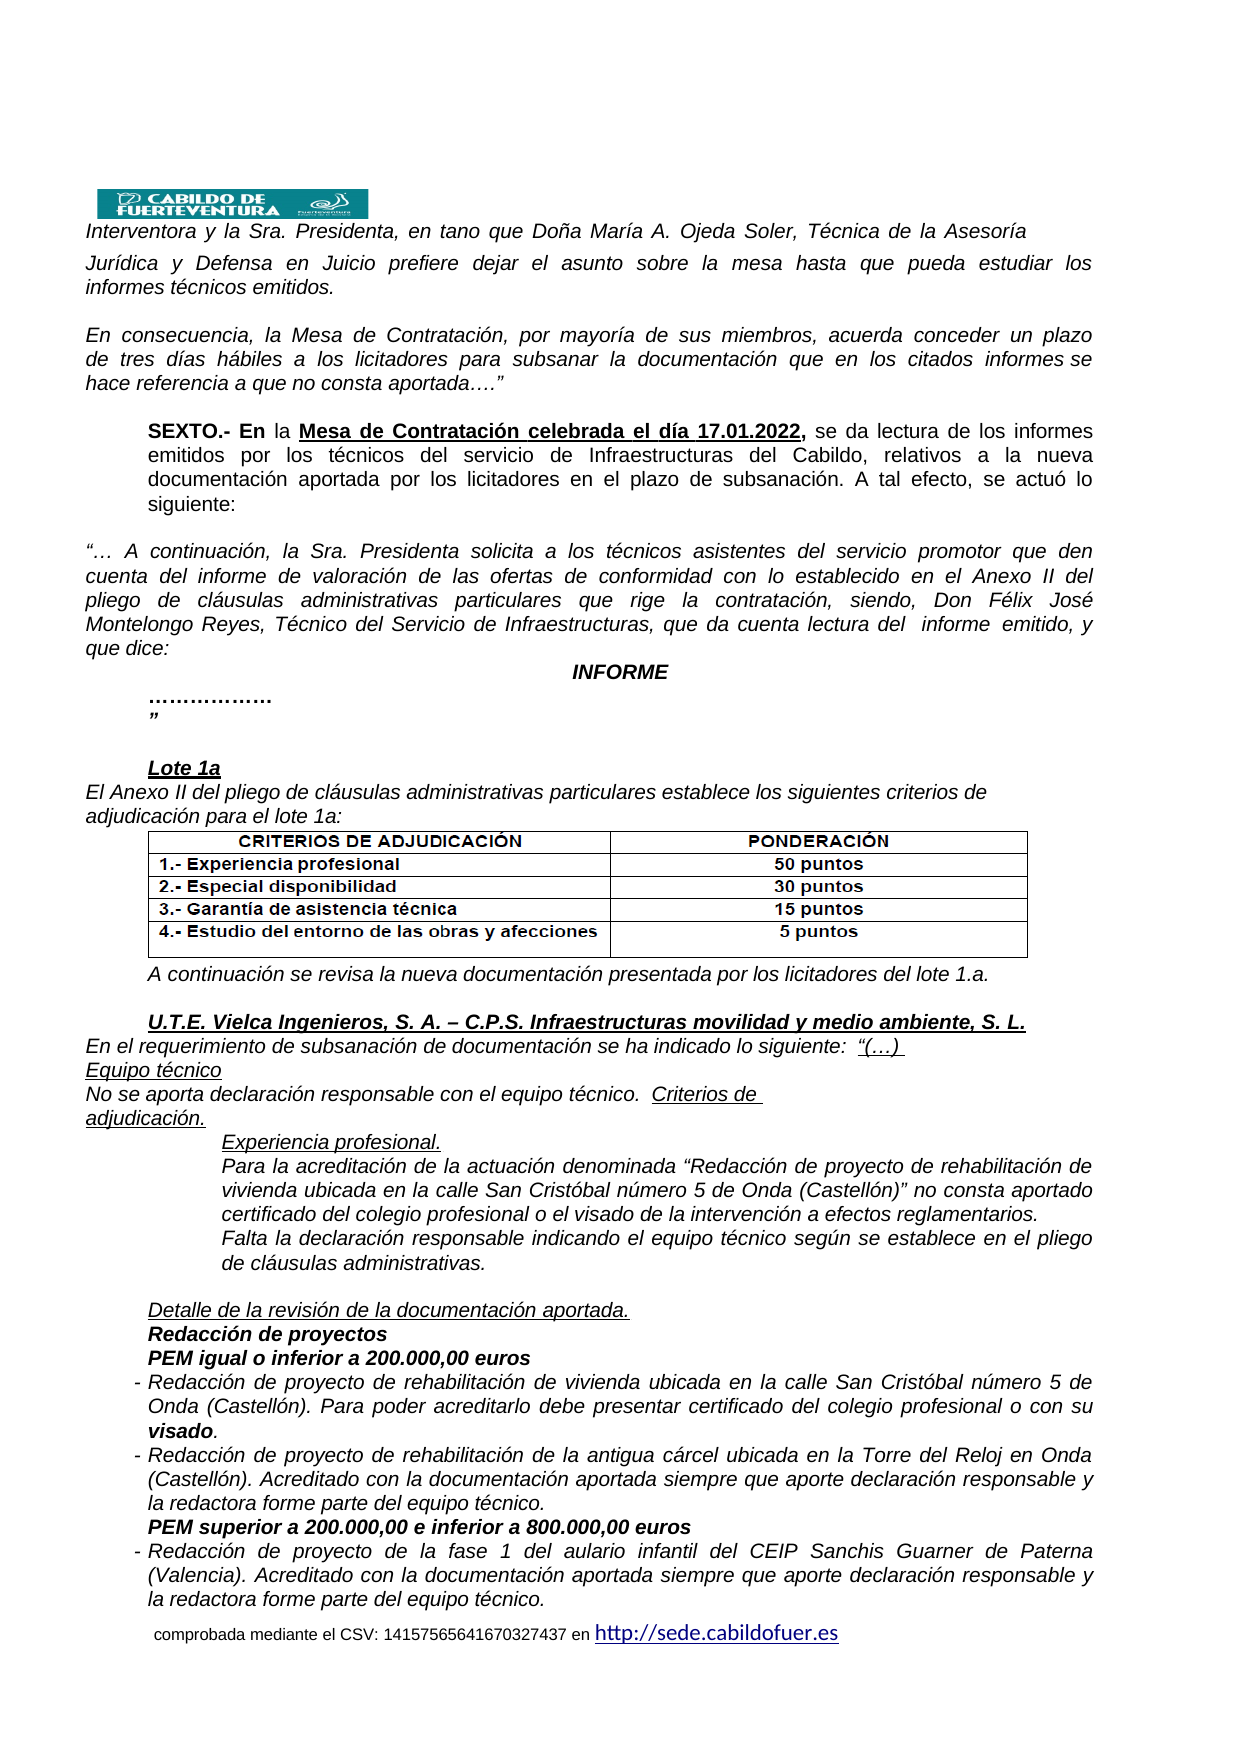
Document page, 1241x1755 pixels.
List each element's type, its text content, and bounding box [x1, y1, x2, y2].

text Para la acreditación de la actuación denominada “Redacción de proyecto de rehabilitación de vivienda ubicada en la calle San Cristóbal número 5 de Onda (Castellón)” no consta aportado certificado del colegio profesional o el visado de la intervención a efectos reglamentarios. [221, 1154, 1093, 1226]
text Interventora y la Sra. Presidenta, en tano que Doña María A. Ojeda Soler, Técnica de la Asesoría [85, 219, 1093, 243]
text Experiencia profesional. [221, 1130, 1107, 1154]
subtitle INFORME [572, 660, 1107, 684]
text SEXTO.- En la Mesa de Contratación celebrada el día 17.01.2022, se da lectura de los informes emitidos por los técnicos del servicio de Infraestructuras del Cabildo, relativos a la nueva documentación aportada por los licitadores en el plazo de subsanación. A tal efecto, se actuó lo siguiente: [148, 419, 1093, 515]
subtitle U.T.E. Vielca Ingenieros, S. A. – C.P.S. Infraestructuras movilidad y medio ambiente, S. L. [148, 1010, 1107, 1034]
text Falta la declaración responsable indicando el equipo técnico según se establece en el pliego de cláusulas administrativas. [221, 1226, 1093, 1274]
picture [97, 189, 369, 219]
text A continuación se revisa la nueva documentación presentada por los licitadores del lote 1.a. [148, 962, 1107, 986]
text Jurídica y Defensa en Juicio prefiere dejar el asunto sobre la mesa hasta que pueda estudiar los informes técnicos emitidos. [85, 251, 1093, 299]
subtitle Redacción de proyectos [148, 1322, 1107, 1346]
list Redacción de proyecto de rehabilitación de vivienda ubicada en la calle San Cristóbal número 5 de Onda (Castellón). Para poder acreditarlo debe presentar certificado del colegio profesional o con su visado. [134, 1370, 1093, 1442]
text Detalle de la revisión de la documentación aportada. [148, 1298, 1107, 1322]
picture [147, 827, 1032, 962]
text “… A continuación, la Sra. Presidenta solicita a los técnicos asistentes del servicio promotor que den cuenta del informe de valoración de las ofertas de conformidad con lo establecido en el Anexo II del pliego de cláusulas administrativas particulares que rige la contratación, siendo, Don Félix José Montelongo Reyes, Técnico del Servicio de Infraestructuras, que da cuenta lectura del informe emitido, y que dice: [85, 539, 1093, 660]
text En consecuencia, la Mesa de Contratación, por mayoría de sus miembros, acuerda conceder un plazo de tres días hábiles a los licitadores para subsanar la documentación que en los citados informes se hace referencia a que no consta aportada….” [85, 323, 1093, 395]
subtitle ………………” [148, 684, 283, 732]
text PEM igual o inferior a 200.000,00 euros [148, 1346, 1107, 1370]
text Lote 1a [148, 756, 1107, 779]
list Redacción de proyecto de rehabilitación de la antigua cárcel ubicada en la Torre del Reloj en Onda (Castellón). Acreditado con la documentación aportada siempre que aporte declaración responsable y la redactora forme parte del equipo técnico. [134, 1442, 1093, 1515]
text En el requerimiento de subsanación de documentación se ha indicado lo siguiente: “(…) Equipo técnico [85, 1034, 948, 1082]
list Redacción de proyecto de la fase 1 del aulario infantil del CEIP Sanchis Guarner de Paterna (Valencia). Acreditado con la documentación aportada siempre que aporte declaración responsable y la redactora forme parte del equipo técnico. [134, 1539, 1093, 1611]
subtitle PEM superior a 200.000,00 e inferior a 800.000,00 euros [148, 1515, 1107, 1539]
text No se aporta declaración responsable con el equipo técnico. Criterios de adjudicación. [85, 1082, 777, 1130]
text El Anexo II del pliego de cláusulas administrativas particulares establece los siguientes criterios de adjudicación para el lote 1a: [85, 779, 1091, 828]
